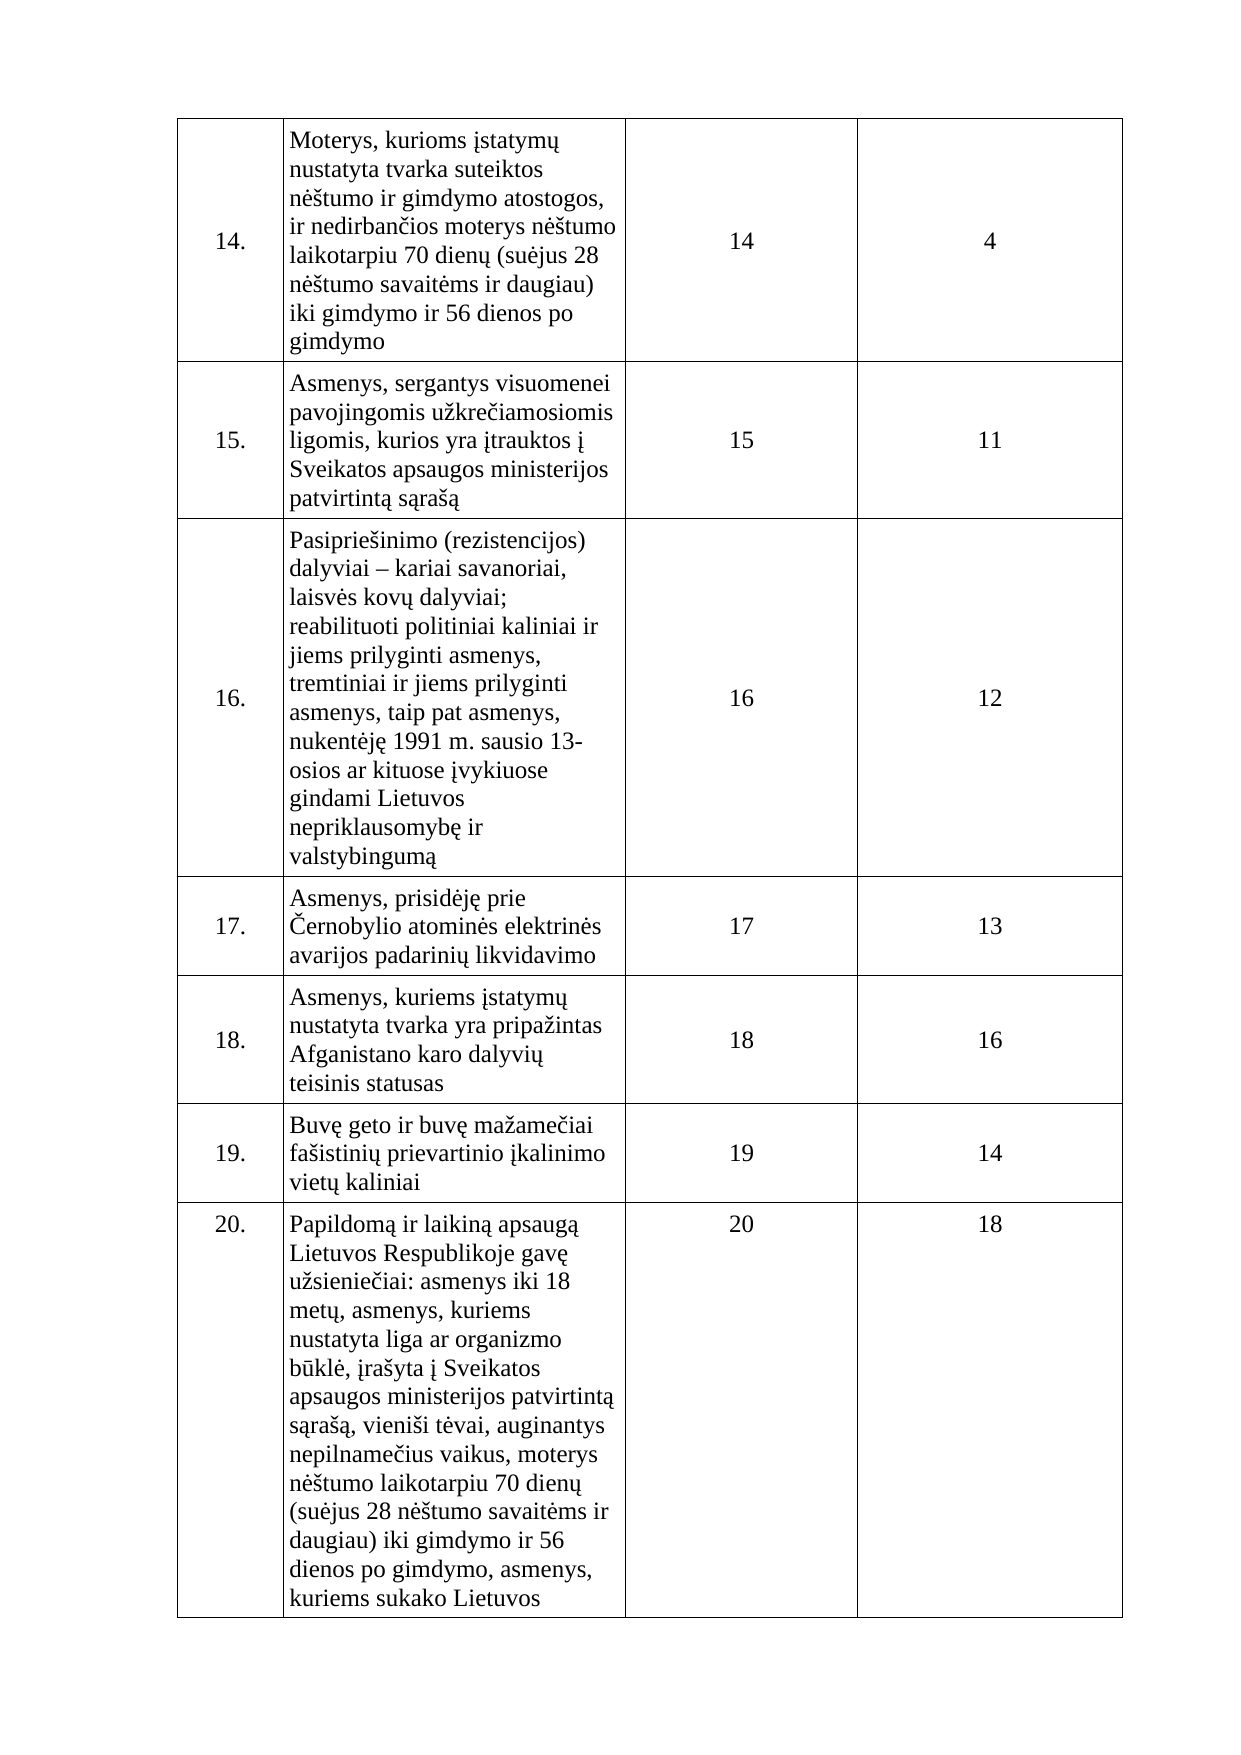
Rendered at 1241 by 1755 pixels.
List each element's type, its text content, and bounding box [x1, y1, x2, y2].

table_cell Buvę geto ir buvę mažamečiai fašistinių prievartinio įkalinimo vietų kaliniai [284, 1104, 625, 1202]
table_cell Pasipriešinimo (rezistencijos) dalyviai – kariai savanoriai, laisvės kovų dalyviai; reabilituoti politiniai kaliniai ir jiems prilyginti asmenys, tremtiniai ir jiems prilyginti asmenys, taip pat asmenys, nukentėję 1991 m. sausio 13-osios ar kituose įvykiuose gindami Lietuvos nepriklausomybę ir valstybingumą [284, 519, 625, 876]
table_cell 20 [626, 1203, 857, 1617]
table_cell 17. [178, 877, 283, 975]
table_cell 16 [858, 976, 1122, 1103]
table_cell 11 [858, 362, 1122, 518]
table_cell Asmenys, sergantys visuomenei pavojingomis užkrečiamosiomis ligomis, kurios yra įtrauktos į Sveikatos apsaugos ministerijos patvirtintą sąrašą [284, 362, 625, 518]
table_cell 19. [178, 1104, 283, 1202]
table_cell 15. [178, 362, 283, 518]
table_cell 12 [858, 519, 1122, 876]
table_cell 16 [626, 519, 857, 876]
table_cell Asmenys, kuriems įstatymų nustatyta tvarka yra pripažintas Afganistano karo dalyvių teisinis statusas [284, 976, 625, 1103]
table_cell 18 [858, 1203, 1122, 1617]
table_cell Asmenys, prisidėję prie Černobylio atominės elektrinės avarijos padarinių likvidavimo [284, 877, 625, 975]
table_cell Moterys, kurioms įstatymų nustatyta tvarka suteiktos nėštumo ir gimdymo atostogos, ir nedirbančios moterys nėštumo laikotarpiu 70 dienų (suėjus 28 nėštumo savaitėms ir daugiau) iki gimdymo ir 56 dienos po gimdymo [284, 119, 625, 361]
table_cell 20. [178, 1203, 283, 1617]
table_cell 13 [858, 877, 1122, 975]
table_cell 17 [626, 877, 857, 975]
table_cell 18. [178, 976, 283, 1103]
table_cell 19 [626, 1104, 857, 1202]
table_cell 4 [858, 119, 1122, 361]
table_cell 14 [858, 1104, 1122, 1202]
table_cell 18 [626, 976, 857, 1103]
table_cell 15 [626, 362, 857, 518]
table_cell Papildomą ir laikiną apsaugą Lietuvos Respublikoje gavę užsieniečiai: asmenys iki 18 metų, asmenys, kuriems nustatyta liga ar organizmo būklė, įrašyta į Sveikatos apsaugos ministerijos patvirtintą sąrašą, vieniši tėvai, auginantys nepilnamečius vaikus, moterys nėštumo laikotarpiu 70 dienų (suėjus 28 nėštumo savaitėms ir daugiau) iki gimdymo ir 56 dienos po gimdymo, asmenys, kuriems sukako Lietuvos [284, 1203, 625, 1617]
table_cell 16. [178, 519, 283, 876]
table_cell 14. [178, 119, 283, 361]
table_cell 14 [626, 119, 857, 361]
